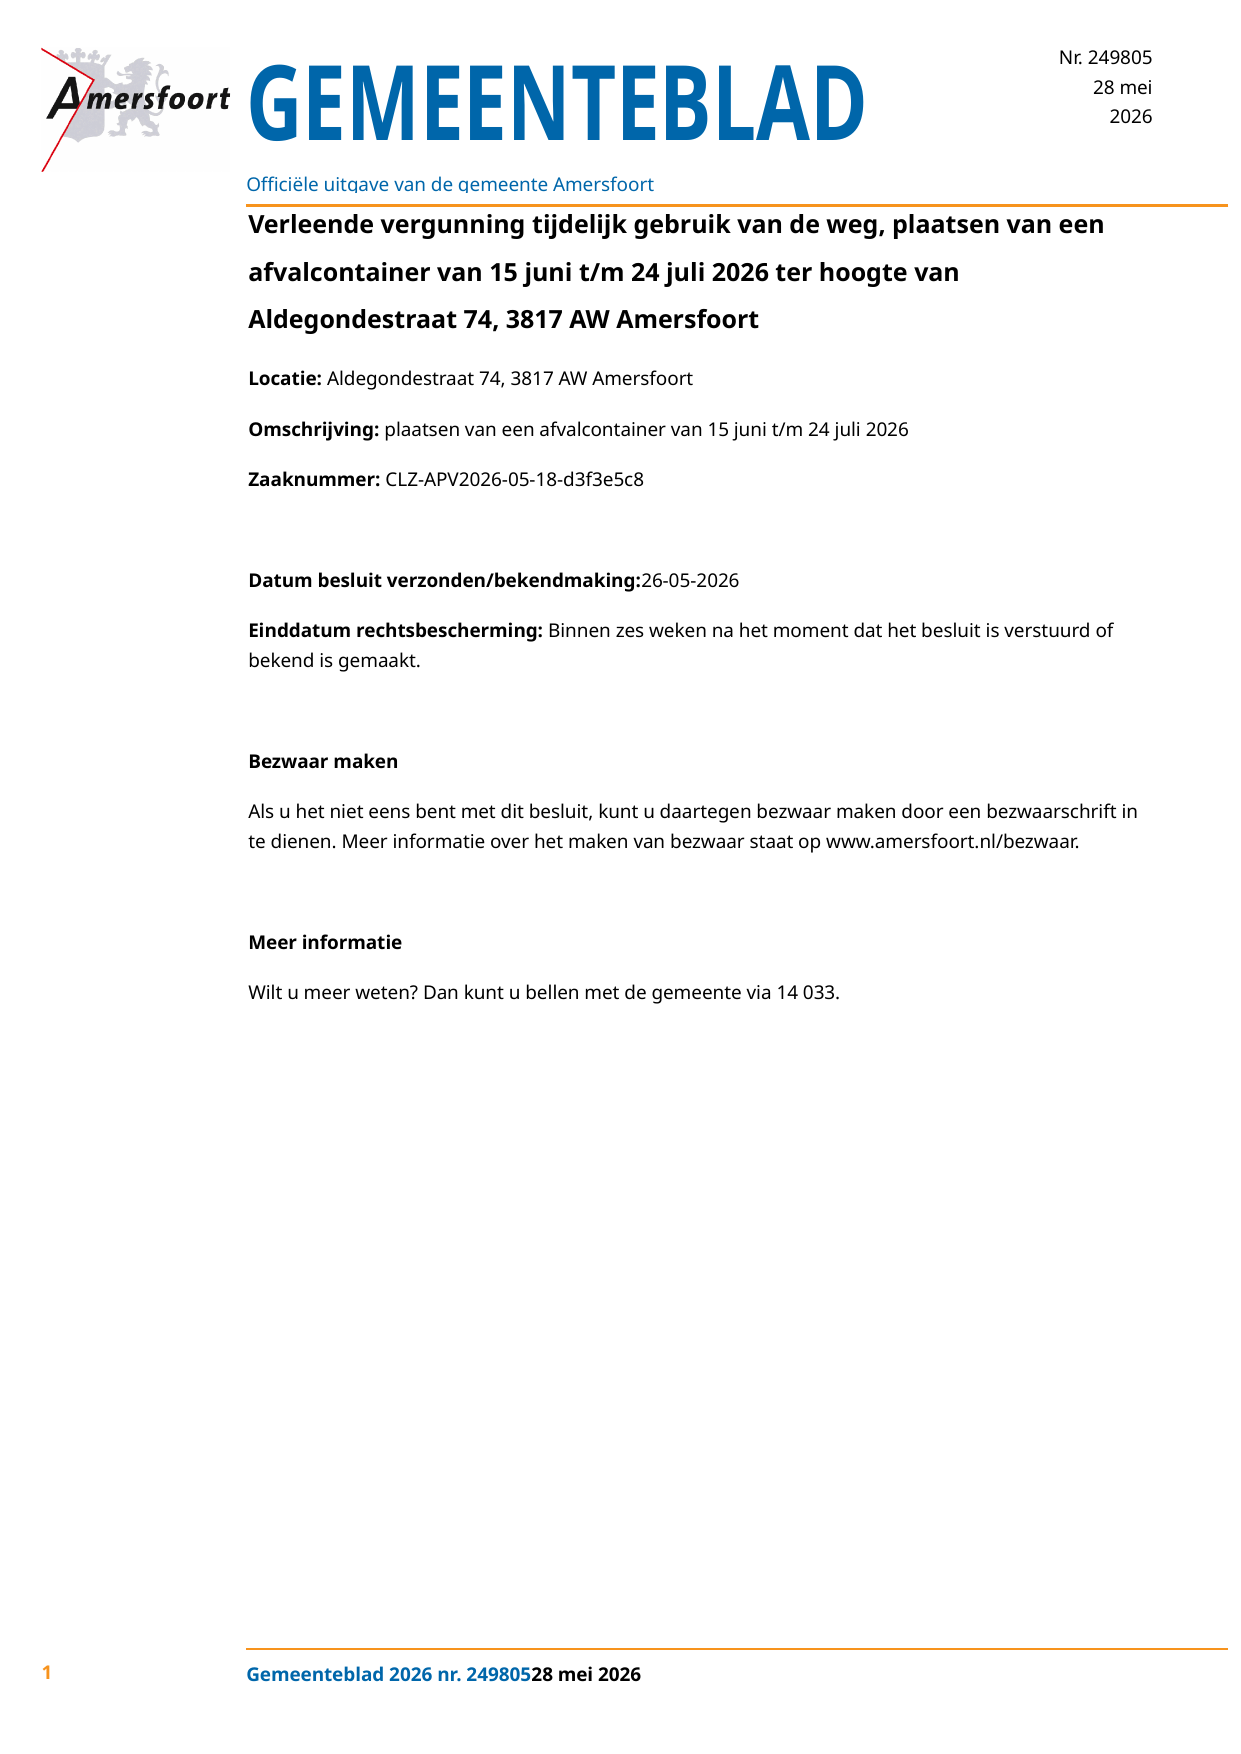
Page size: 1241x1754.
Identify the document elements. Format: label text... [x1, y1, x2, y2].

text Omschrijving: plaatsen van een afvalcontainer van 15 juni t/m 24 juli 2026 [248, 416, 1152, 442]
picture [41, 47, 231, 172]
text Zaaknummer: CLZ-APV2026-05-18-d3f3e5c8 [248, 466, 1152, 492]
text Wilt u meer weten? Dan kunt u bellen met de gemeente via 14 033. [248, 979, 1152, 1005]
text Locatie: Aldegondestraat 74, 3817 AW Amersfoort [248, 366, 1152, 391]
text Verleende vergunning tijdelijk gebruik van de weg, plaatsen van een afvalcontainer van 15 juni t/m 24 juli 2026 ter hoogte van Aldegondestraat 74, 3817 AW Amersfoort [248, 207, 1152, 336]
text Meer informatie [248, 929, 1152, 954]
text Bezwaar maken [248, 748, 1152, 774]
text Datum besluit verzonden/bekendmaking:26-05-2026 [248, 567, 1152, 593]
text Einddatum rechtsbescherming: Binnen zes weken na het moment dat het besluit is verstuurd of bekend is gemaakt. [248, 618, 1152, 673]
text Als u het niet eens bent met dit besluit, kunt u daartegen bezwaar maken door een bezwaarschrift in te dienen. Meer informatie over het maken van bezwaar staat op www.amersfoort.nl/bezwaar. [248, 798, 1152, 854]
